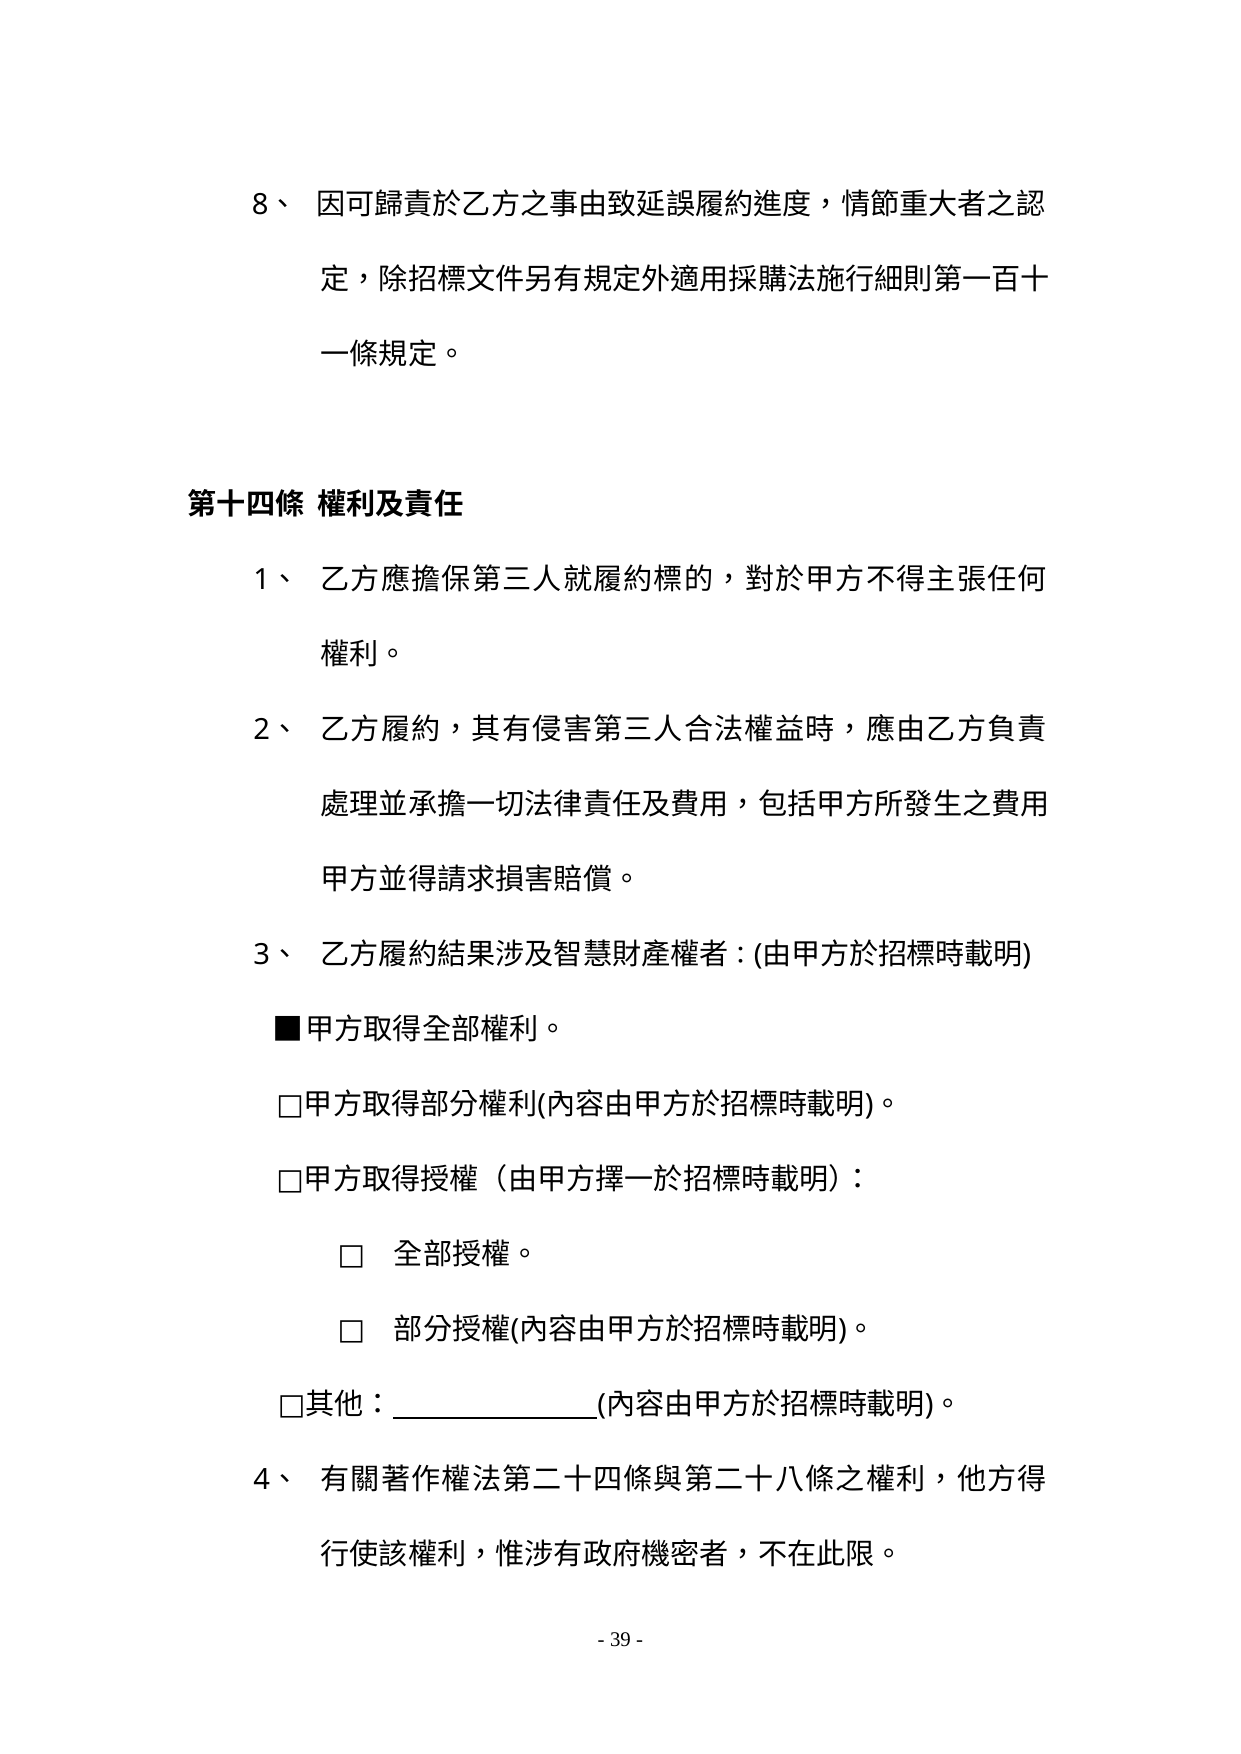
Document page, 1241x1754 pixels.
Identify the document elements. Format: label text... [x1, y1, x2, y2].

list 乙方履約，其有侵害第三人合法權益時，應由乙方負責處理並承擔一切法律責任及費用，包括甲方所發生之費用。甲方並得請求損害賠償。 [253, 689, 1047, 914]
list 因可歸責於乙方之事由致延誤履約進度，情節重大者之認定，除招標文件另有規定外適用採購法施行細則第一百十一條規定。 [252, 164, 1053, 389]
list 乙方應擔保第三人就履約標的，對於甲方不得主張任何權利。 [253, 539, 1047, 689]
text □甲方取得授權（由甲方擇一於招標時載明）： [276, 1139, 1053, 1214]
text □甲方取得部分權利(內容由甲方於招標時載明)。 [276, 1064, 1053, 1139]
text 甲方取得全部權利。 [276, 989, 1053, 1064]
list 有關著作權法第二十四條與第二十八條之權利，他方得行使該權利，惟涉有政府機密者，不在此限。 [253, 1439, 1047, 1589]
list 全部授權。 [337, 1214, 1053, 1289]
text □其他： (內容由甲方於招標時載明)。 [253, 1364, 1047, 1439]
list 乙方履約結果涉及智慧財產權者：(由甲方於招標時載明) [253, 914, 1047, 989]
list 部分授權(內容由甲方於招標時載明)。 [337, 1289, 1053, 1364]
text 第十四條 權利及責任 [187, 464, 1053, 539]
